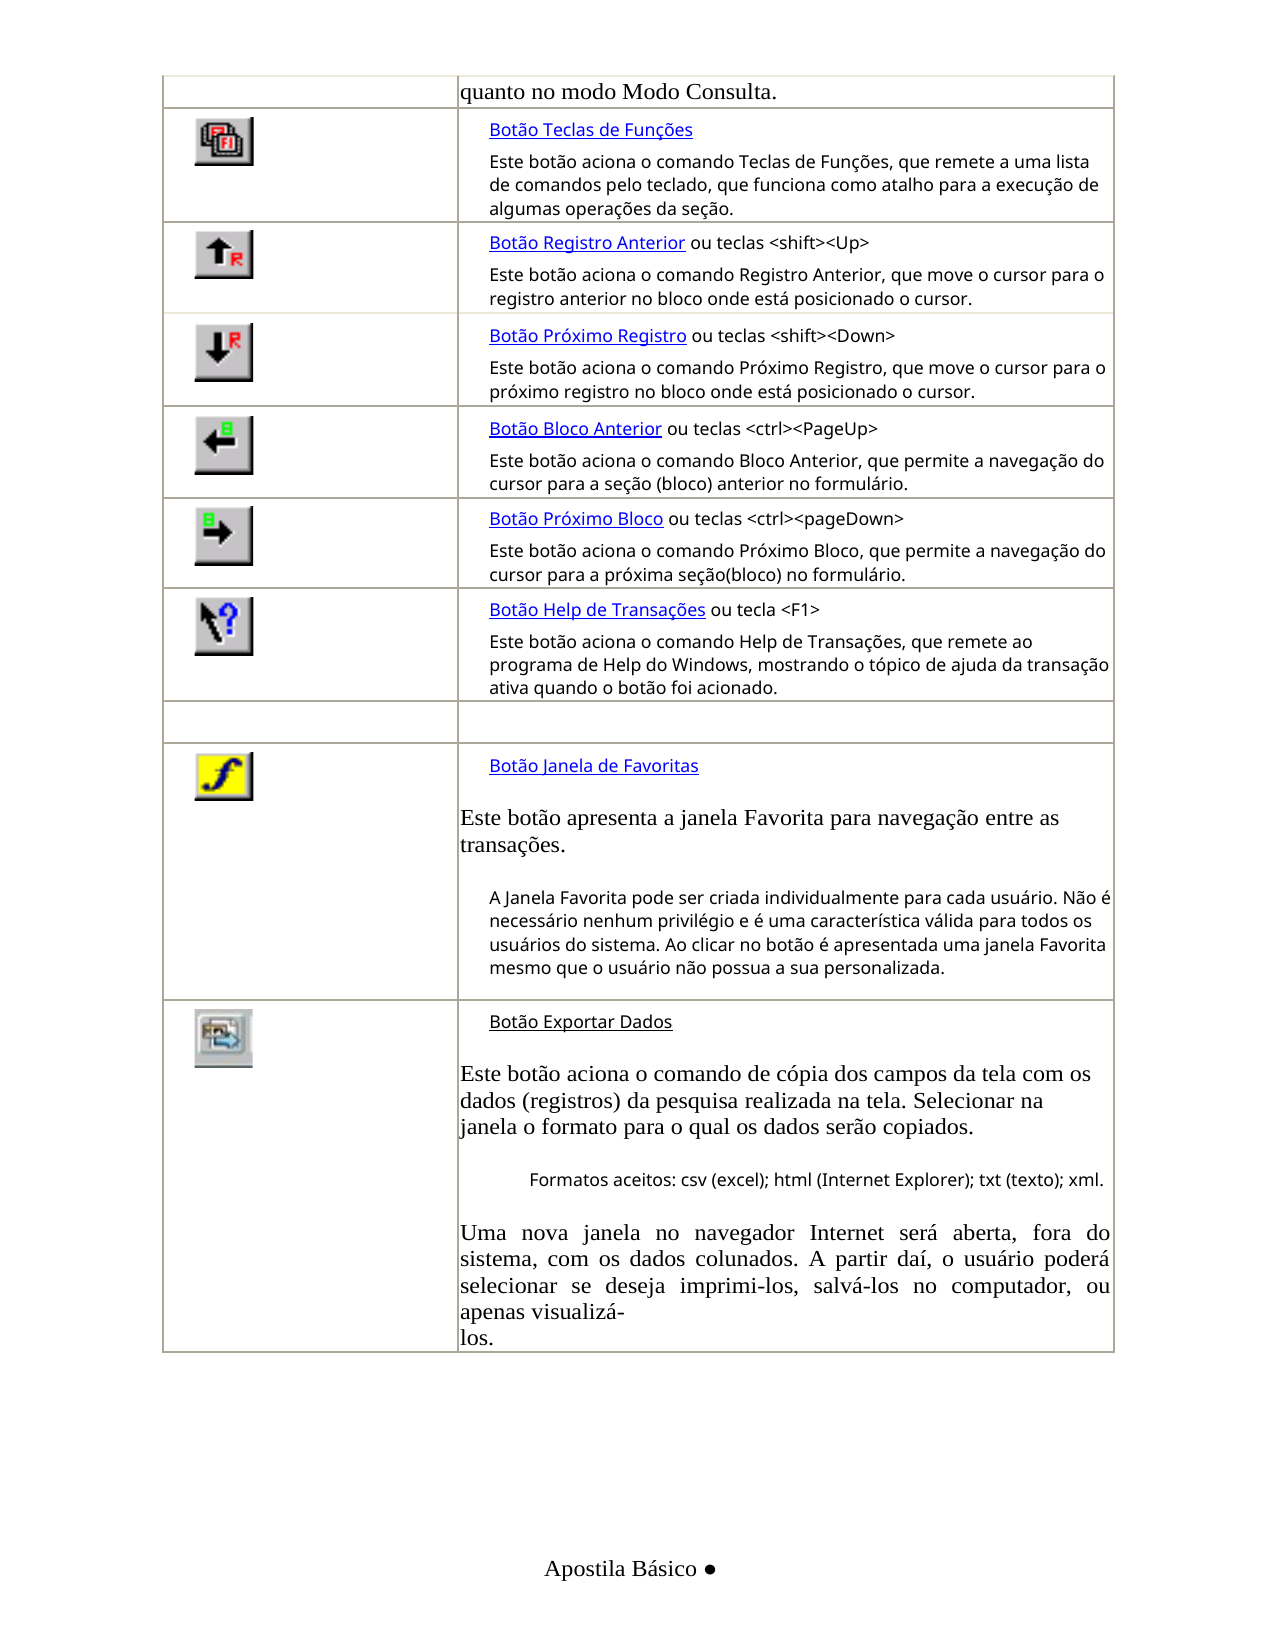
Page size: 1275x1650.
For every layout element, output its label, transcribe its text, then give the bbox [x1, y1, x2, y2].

table_cell Botão Exportar Dados Este botão aciona o comando de cópia dos campos da tela com os dados (registros) da pesquisa realizada na tela. Selecionar na janela o formato para o qual os dados serão copiados. Formatos aceitos: csv (excel); html (Internet Explorer); txt (texto); xml. Uma nova janela no navegador Internet será aberta, fora do sistema, com os dados colunados. A partir daí, o usuário poderá selecionar se deseja imprimi-los, salvá-los no computador, ou apenas visualizá- los. [459, 1001, 1113, 1351]
table_cell [164, 109, 457, 221]
table_cell [164, 407, 457, 496]
table_cell Botão Teclas de Funções Este botão aciona o comando Teclas de Funções, que remete a uma lista de comandos pelo teclado, que funciona como atalho para a execução de algumas operações da seção. [459, 109, 1113, 221]
table_cell [164, 1001, 457, 1351]
table_cell [164, 314, 457, 405]
table_header [164, 77, 457, 107]
table_cell [164, 589, 457, 700]
table_cell [164, 744, 457, 999]
table_cell [164, 223, 457, 312]
table_cell Botão Help de Transações ou tecla <F1> Este botão aciona o comando Help de Transações, que remete ao programa de Help do Windows, mostrando o tópico de ajuda da transação ativa quando o botão foi acionado. [459, 589, 1113, 700]
table_cell Botão Próximo Bloco ou teclas <ctrl><pageDown> Este botão aciona o comando Próximo Bloco, que permite a navegação do cursor para a próxima seção(bloco) no formulário. [459, 499, 1113, 587]
table_cell Botão Janela de Favoritas Este botão apresenta a janela Favorita para navegação entre as transações. A Janela Favorita pode ser criada individualmente para cada usuário. Não é necessário nenhum privilégio e é uma característica válida para todos os usuários do sistema. Ao clicar no botão é apresentada uma janela Favorita mesmo que o usuário não possua a sua personalizada. [459, 744, 1113, 999]
table_cell Botão Próximo Registro ou teclas <shift><Down> Este botão aciona o comando Próximo Registro, que move o cursor para o próximo registro no bloco onde está posicionado o cursor. [459, 314, 1113, 405]
table_cell Botão Bloco Anterior ou teclas <ctrl><PageUp> Este botão aciona o comando Bloco Anterior, que permite a navegação do cursor para a seção (bloco) anterior no formulário. [459, 407, 1113, 496]
table_cell [459, 702, 1113, 742]
table_cell Botão Registro Anterior ou teclas <shift><Up> Este botão aciona o comando Registro Anterior, que move o cursor para o registro anterior no bloco onde está posicionado o cursor. [459, 223, 1113, 312]
table_cell [164, 702, 457, 742]
table_header quanto no modo Modo Consulta. [459, 77, 1113, 107]
table_cell [164, 499, 457, 587]
